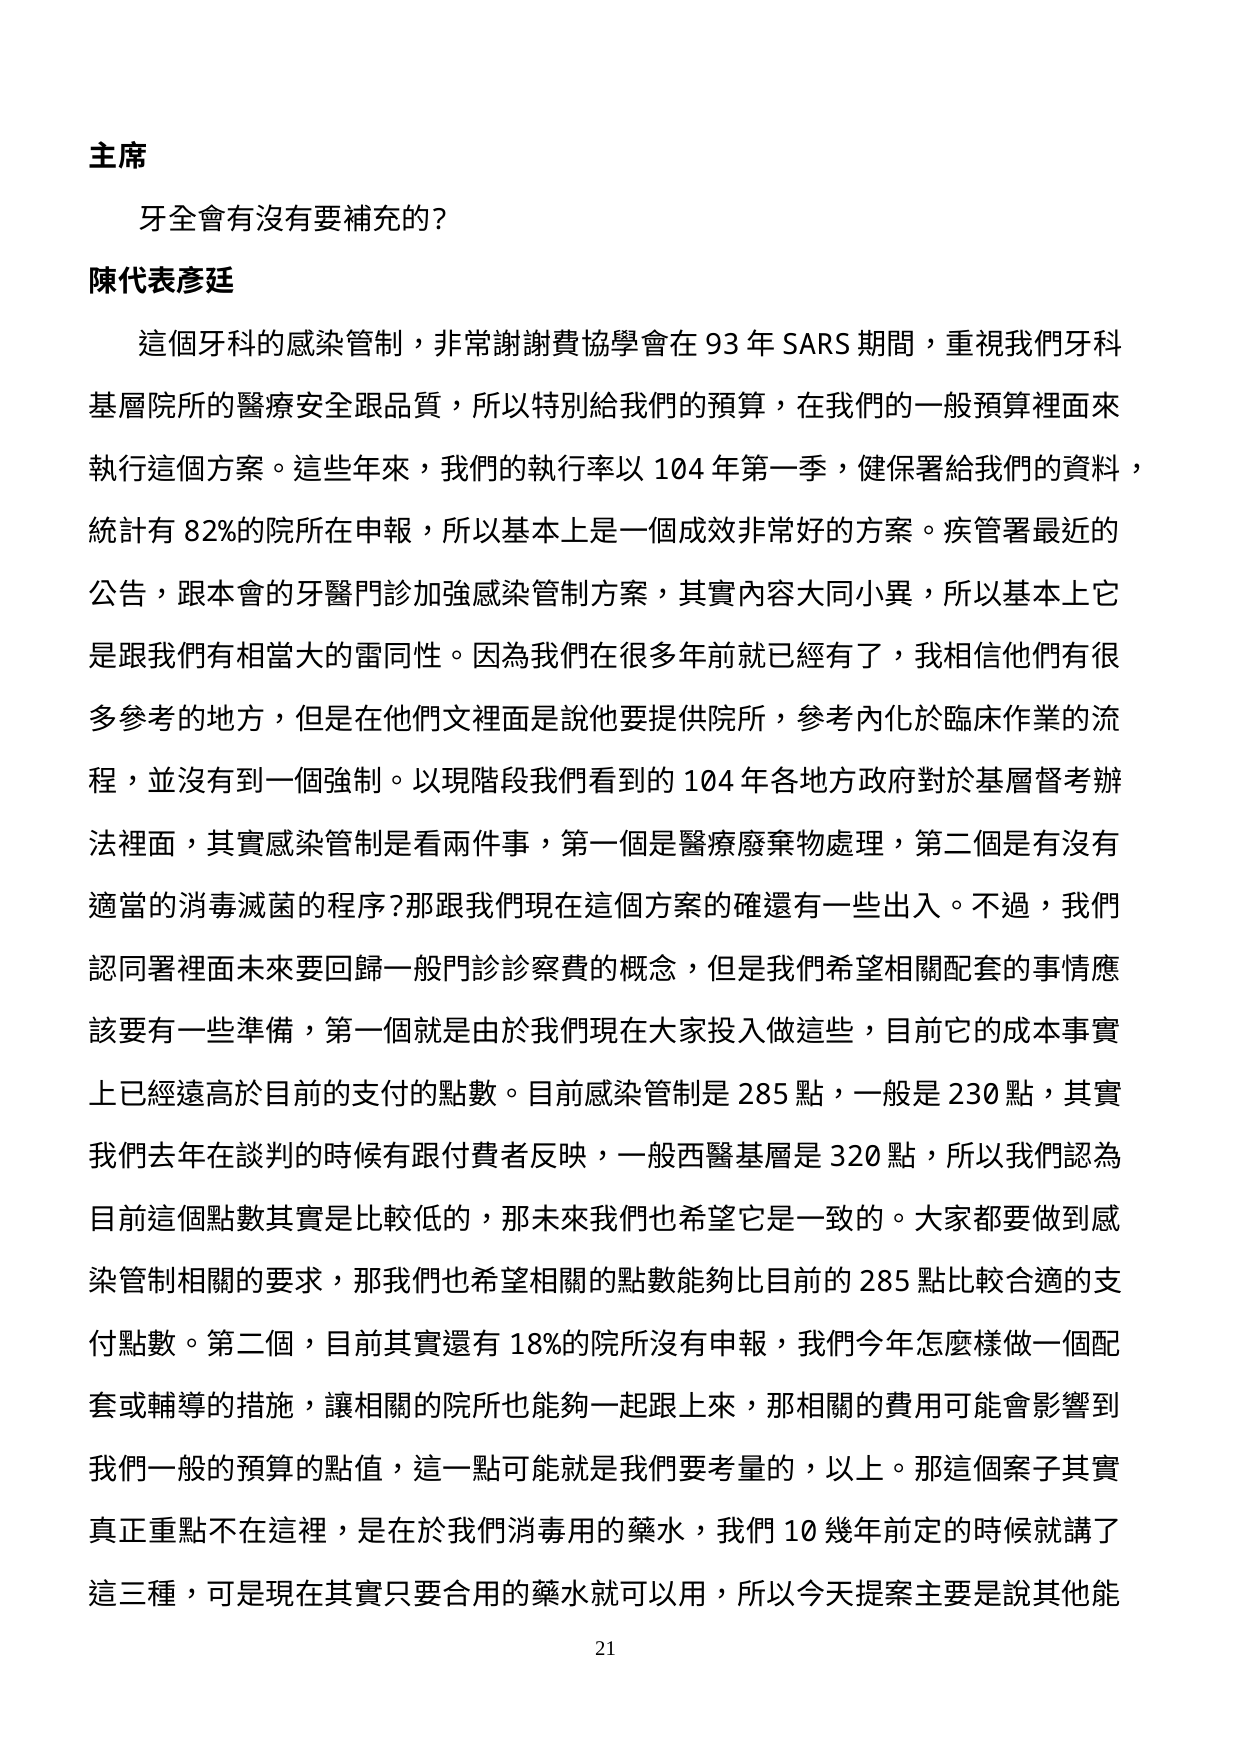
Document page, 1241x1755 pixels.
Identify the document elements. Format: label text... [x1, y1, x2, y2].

text 陳代表彥廷 [89, 237, 1122, 300]
text 主席 [89, 112, 1122, 175]
text 這個牙科的感染管制，非常謝謝費協學會在93年SARS期間，重視我們牙科基層院所的醫療安全跟品質，所以特別給我們的預算，在我們的一般預算裡面來執行這個方案。這些年來，我們的執行率以104年第一季，健保署給我們的資料，統計有82%的院所在申報，所以基本上是一個成效非常好的方案。疾管署最近的公告，跟本會的牙醫門診加強感染管制方案，其實內容大同小異，所以基本上它是跟我們有相當大的雷同性。因為我們在很多年前就已經有了，我相信他們有很多參考的地方，但是在他們文裡面是說他要提供院所，參考內化於臨床作業的流程，並沒有到一個強制。以現階段我們看到的104年各地方政府對於基層督考辦法裡面，其實感染管制是看兩件事，第一個是醫療廢棄物處理，第二個是有沒有適當的消毒滅菌的程序?那跟我們現在這個方案的確還有一些出入。不過，我們認同署裡面未來要回歸一般門診診察費的概念，但是我們希望相關配套的事情應該要有一些準備，第一個就是由於我們現在大家投入做這些，目前它的成本事實上已經遠高於目前的支付的點數。目前感染管制是285點，一般是230點，其實我們去年在談判的時候有跟付費者反映，一般西醫基層是320點，所以我們認為目前這個點數其實是比較低的，那未來我們也希望它是一致的。大家都要做到感染管制相關的要求，那我們也希望相關的點數能夠比目前的285點比較合適的支付點數。第二個，目前其實還有18%的院所沒有申報，我們今年怎麼樣做一個配套或輔導的措施，讓相關的院所也能夠一起跟上來，那相關的費用可能會影響到我們一般的預算的點值，這一點可能就是我們要考量的，以上。那這個案子其實真正重點不在這裡，是在於我們消毒用的藥水，我們10幾年前定的時候就講了這三種，可是現在其實只要合用的藥水就可以用，所以今天提案主要是說其他能夠有相同功能的一些藥水也能夠被使用，而不要我們條文寫的方式而限制了這些可以使用消毒的藥水，這一部分其實主要是回應我們北區分會醫院牙科學會的需求所提出，以上。 [89, 300, 1122, 1612]
text 牙全會有沒有要補充的? [89, 175, 1122, 237]
